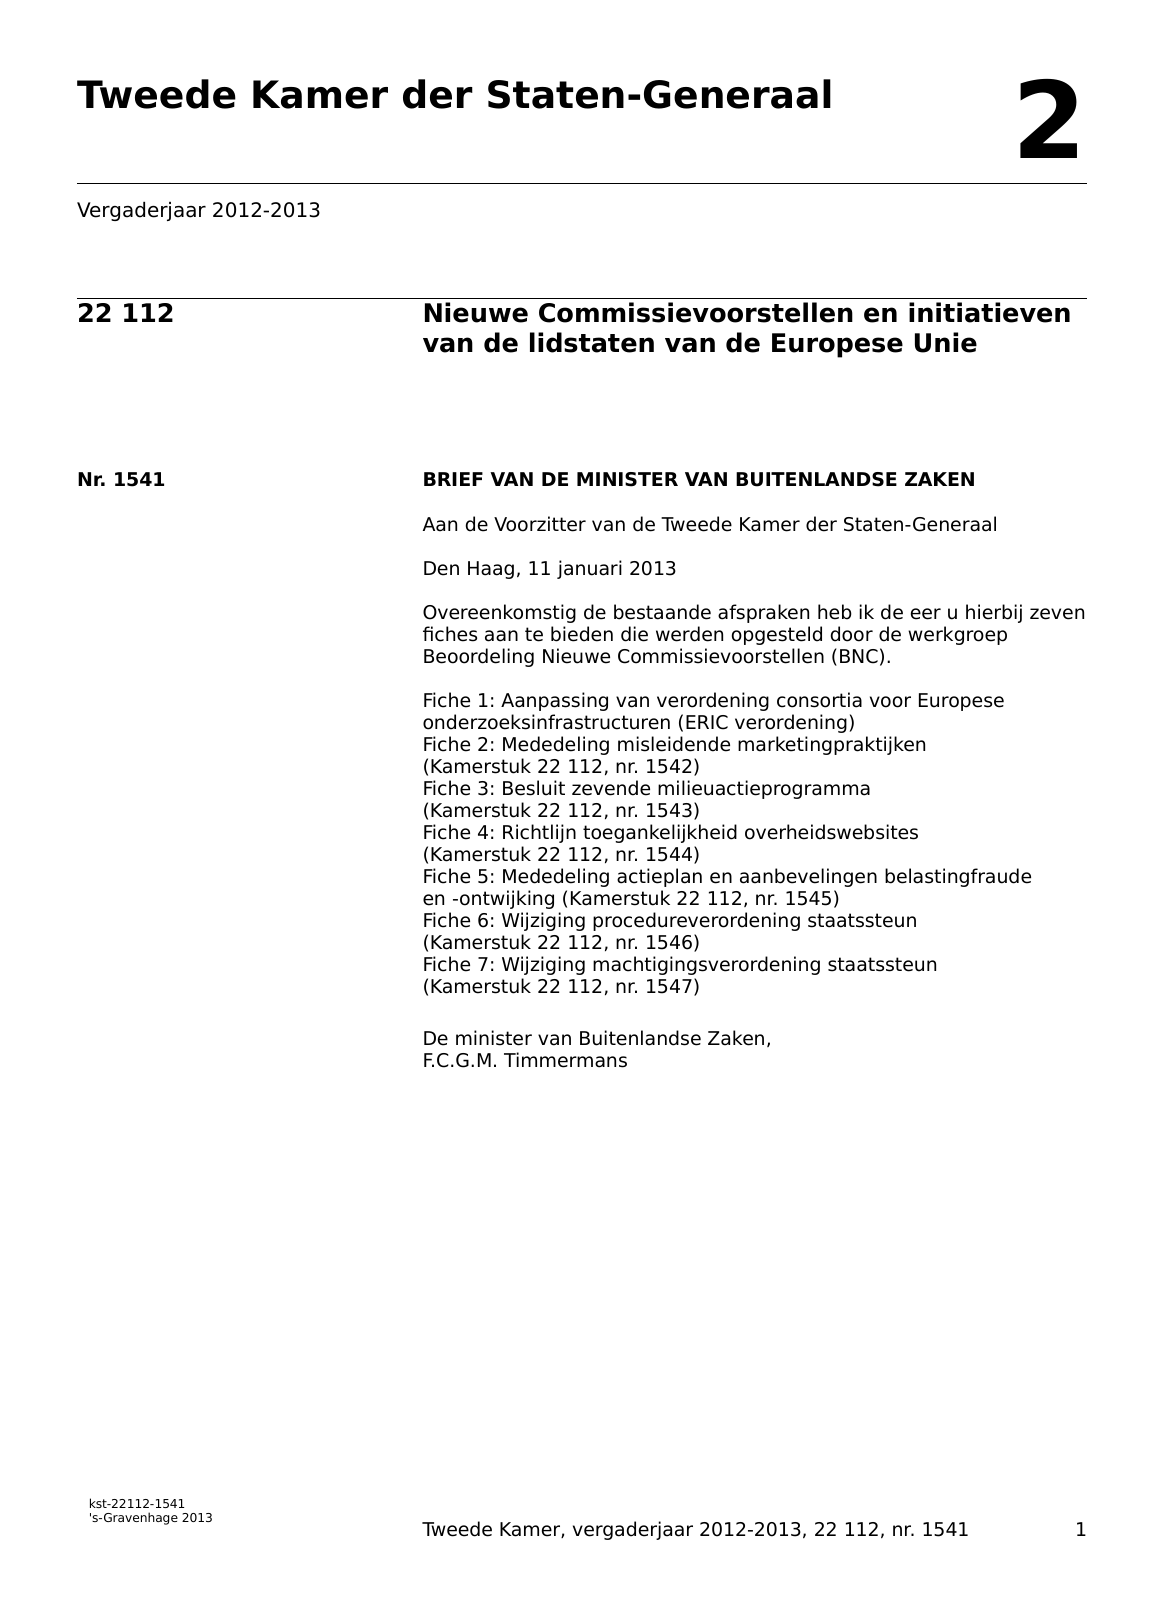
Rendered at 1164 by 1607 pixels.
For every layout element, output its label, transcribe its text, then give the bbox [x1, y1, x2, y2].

text Fiche 4: Richtlijn toegankelijkheid overheidswebsites [422, 822, 1087, 844]
text (Kamerstuk 22 112, nr. 1543) [422, 800, 1087, 822]
text (Kamerstuk 22 112, nr. 1546) [422, 932, 1087, 954]
text en -ontwijking (Kamerstuk 22 112, nr. 1545) [422, 888, 1087, 910]
text Fiche 5: Mededeling actieplan en aanbevelingen belastingfraude [422, 866, 1087, 888]
text onderzoeksinfrastructuren (ERIC verordening) [422, 712, 1087, 734]
table_cell Vergaderjaar 2012-2013 [77, 184, 1087, 298]
text Den Haag, 11 januari 2013 [422, 558, 1087, 580]
text Fiche 1: Aanpassing van verordening consortia voor Europese [422, 690, 1087, 712]
text De minister van Buitenlandse Zaken, F.C.G.M. Timmermans [422, 1028, 1087, 1072]
table_header 2 [886, 59, 1087, 183]
text Overeenkomstig de bestaande afspraken heb ik de eer u hierbij zeven fiches aan te bieden die werden opgesteld door de werkgroep Beoordeling Nieuwe Commissievoorstellen (BNC). [422, 602, 1087, 668]
text Fiche 2: Mededeling misleidende marketingpraktijken [422, 734, 1087, 756]
text Fiche 3: Besluit zevende milieuactieprogramma [422, 778, 1087, 800]
subtitle 22 112 Nieuwe Commissievoorstellen en initiatieven van de lidstaten van de Europese Unie [77, 299, 1087, 358]
subtitle Nr. 1541 BRIEF VAN DE MINISTER VAN BUITENLANDSE ZAKEN [77, 469, 1087, 491]
text (Kamerstuk 22 112, nr. 1547) [422, 976, 1087, 998]
text Fiche 7: Wijziging machtigingsverordening staatssteun [422, 954, 1087, 976]
text (Kamerstuk 22 112, nr. 1542) [422, 756, 1087, 778]
table_header Tweede Kamer der Staten-Generaal [77, 59, 886, 183]
text kst-22112-1541 [88, 1497, 323, 1511]
text 's-Gravenhage 2013 [88, 1511, 323, 1525]
text Aan de Voorzitter van de Tweede Kamer der Staten-Generaal [422, 513, 1087, 536]
text Fiche 6: Wijziging procedureverordening staatssteun [422, 910, 1087, 932]
text (Kamerstuk 22 112, nr. 1544) [422, 844, 1087, 866]
